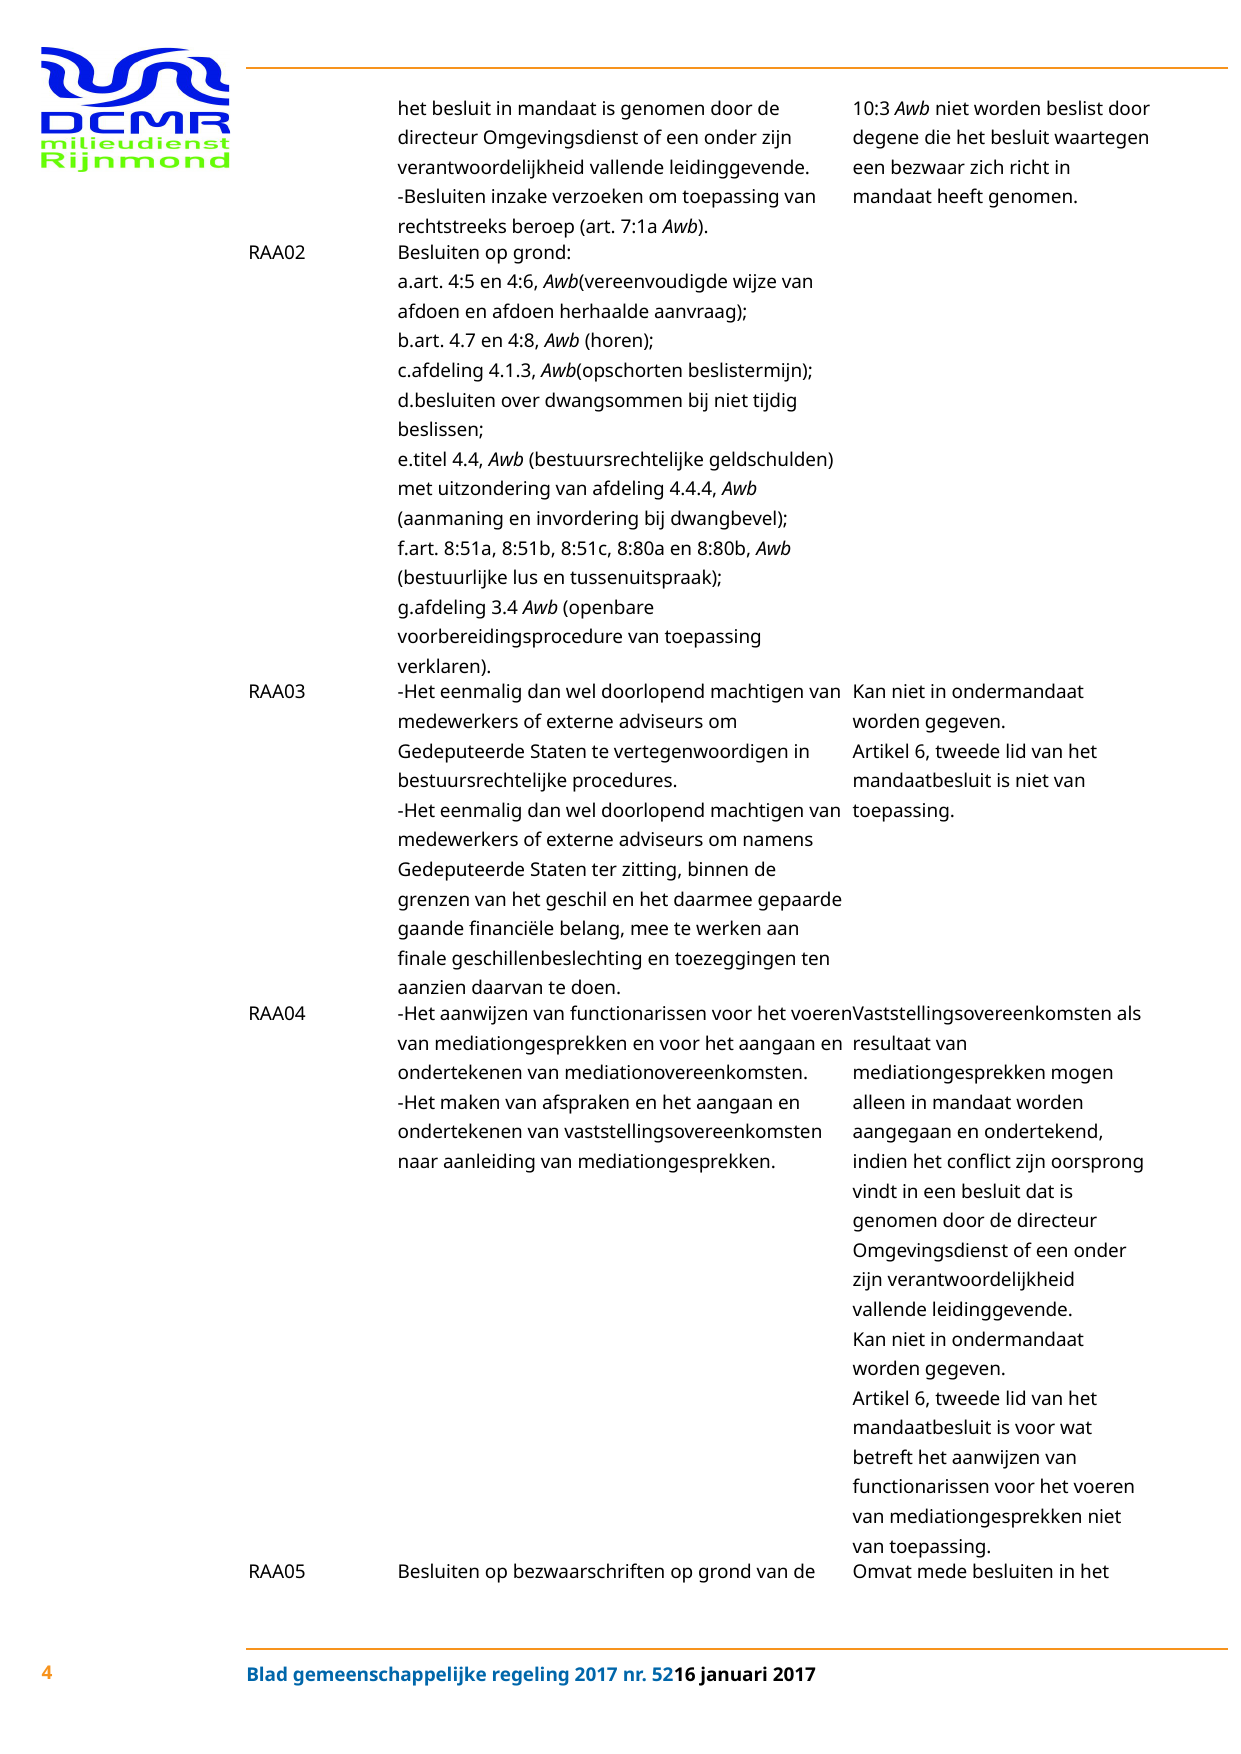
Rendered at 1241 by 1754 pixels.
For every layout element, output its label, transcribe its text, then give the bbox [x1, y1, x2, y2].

table_cell het besluit in mandaat is genomen door de directeur Omgevingsdienst of een onder zijn verantwoordelijkheid vallende leidinggevende. -Besluiten inzake verzoeken om toepassing van rechtstreeks beroep (art. 7:1a Awb). [398, 95, 852, 239]
table_cell Vaststellingsovereenkomsten als resultaat van mediationgesprekken mogen alleen in mandaat worden aangegaan en ondertekend, indien het conflict zijn oorsprong vindt in een besluit dat is genomen door de directeur Omgevingsdienst of een onder zijn verantwoordelijkheid vallende leidinggevende. Kan niet in ondermandaat worden gegeven. Artikel 6, tweede lid van het mandaatbesluit is voor wat betreft het aanwijzen van functionarissen voor het voeren van mediationgesprekken niet van toepassing. [853, 1000, 1152, 1558]
table_cell [248, 95, 397, 239]
table_cell Besluiten op grond: a.art. 4:5 en 4:6, Awb(vereenvoudigde wijze van afdoen en afdoen herhaalde aanvraag); b.art. 4.7 en 4:8, Awb (horen); c.afdeling 4.1.3, Awb(opschorten beslistermijn); d.besluiten over dwangsommen bij niet tijdig beslissen; e.titel 4.4, Awb (bestuursrechtelijke geldschulden) met uitzondering van afdeling 4.4.4, Awb (aanmaning en invordering bij dwangbevel); f.art. 8:51a, 8:51b, 8:51c, 8:80a en 8:80b, Awb (bestuurlijke lus en tussenuitspraak); g.afdeling 3.4 Awb (openbare voorbereidingsprocedure van toepassing verklaren). [398, 239, 852, 679]
table_cell RAA02 [248, 239, 397, 679]
table_cell [853, 239, 1152, 679]
table_cell -Het eenmalig dan wel doorlopend machtigen van medewerkers of externe adviseurs om Gedeputeerde Staten te vertegenwoordigen in bestuursrechtelijke procedures. -Het eenmalig dan wel doorlopend machtigen van medewerkers of externe adviseurs om namens Gedeputeerde Staten ter zitting, binnen de grenzen van het geschil en het daarmee gepaarde gaande financiële belang, mee te werken aan finale geschillenbeslechting en toezeggingen ten aanzien daarvan te doen. [398, 679, 852, 1000]
table_cell RAA04 [248, 1000, 397, 1558]
table_cell -Het aanwijzen van functionarissen voor het voeren van mediationgesprekken en voor het aangaan en ondertekenen van mediationovereenkomsten. -Het maken van afspraken en het aangaan en ondertekenen van vaststellingsovereenkomsten naar aanleiding van mediationgesprekken. [398, 1000, 852, 1558]
table_cell RAA05 [248, 1559, 397, 1584]
table_cell Kan niet in ondermandaat worden gegeven. Artikel 6, tweede lid van het mandaatbesluit is niet van toepassing. [853, 679, 1152, 1000]
table_cell RAA03 [248, 679, 397, 1000]
table_cell Besluiten op bezwaarschriften op grond van de [398, 1559, 852, 1584]
table_cell 10:3 Awb niet worden beslist door degene die het besluit waartegen een bezwaar zich richt in mandaat heeft genomen. [853, 95, 1152, 239]
table_cell Omvat mede besluiten in het [853, 1559, 1152, 1584]
picture [41, 47, 231, 172]
